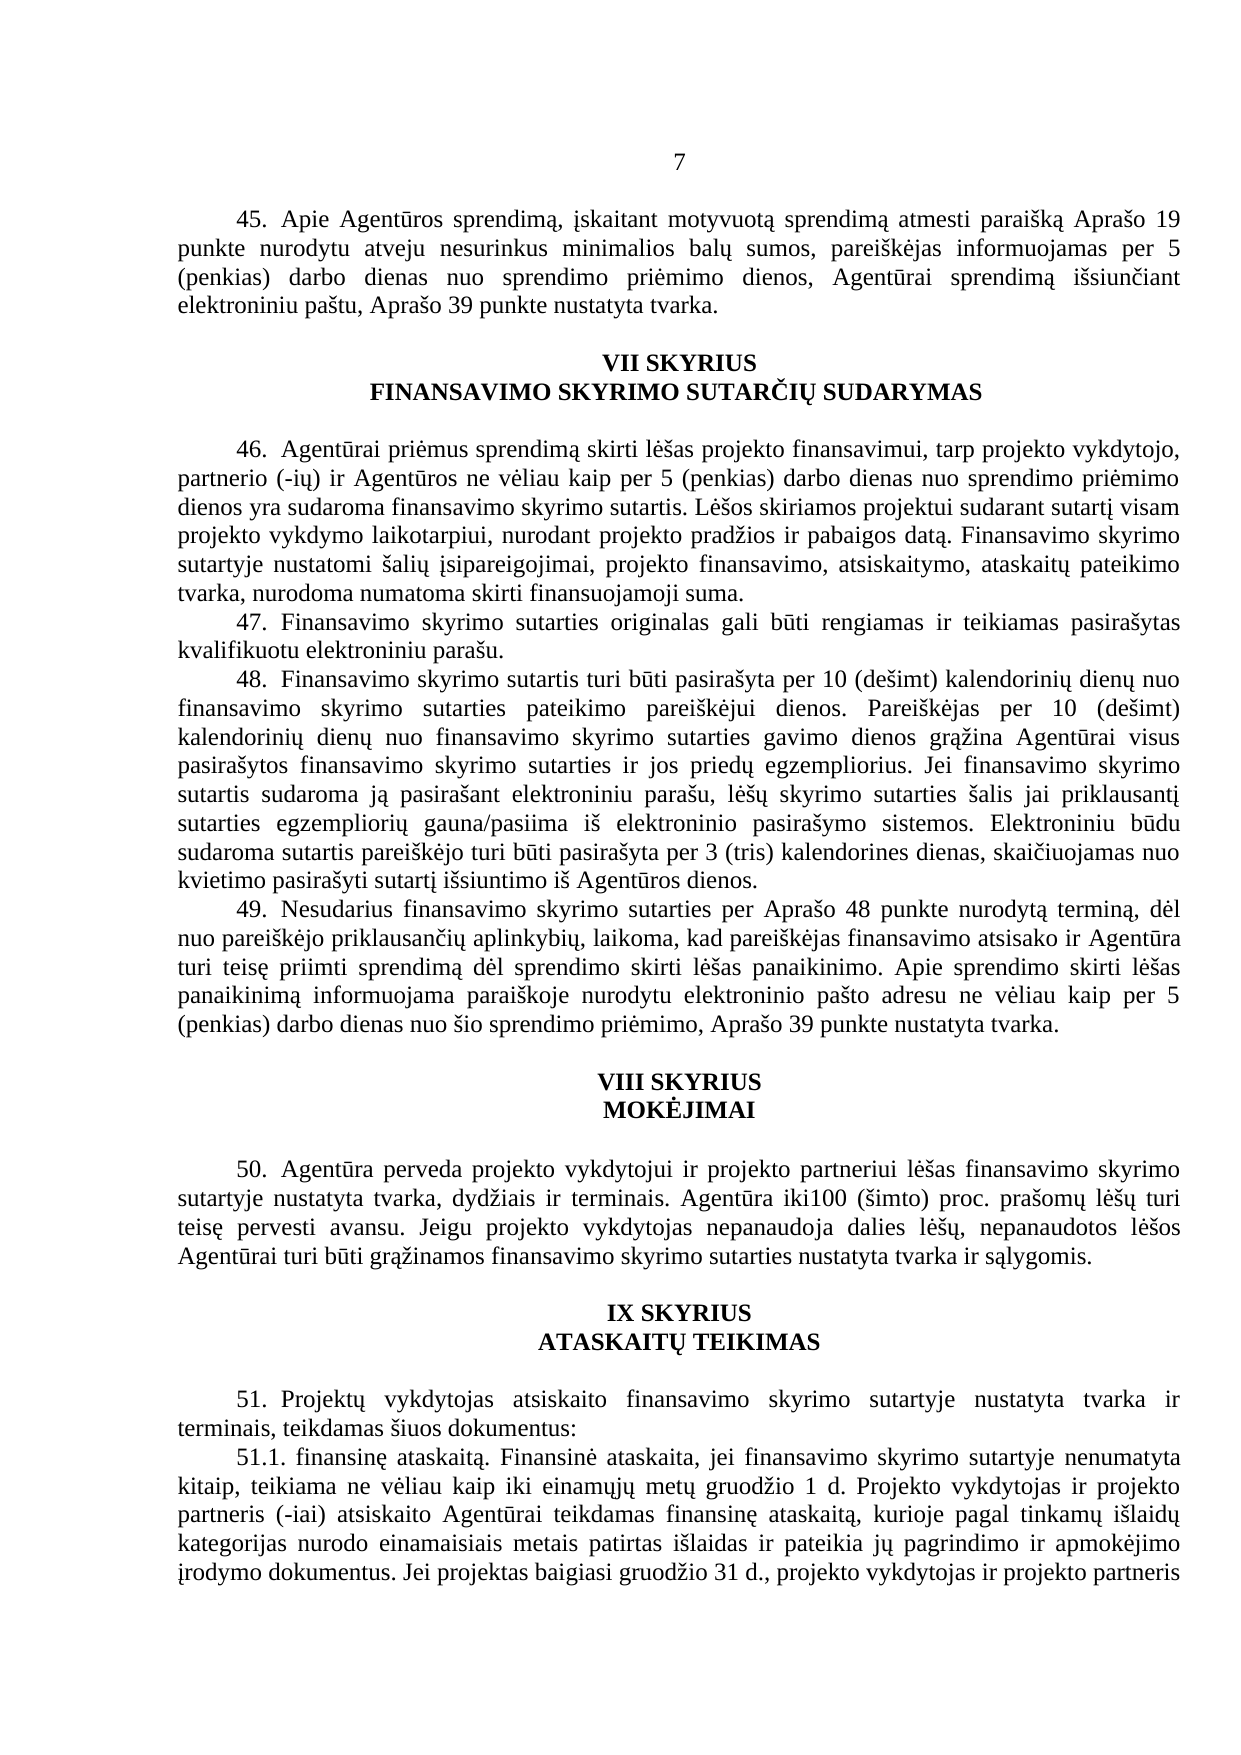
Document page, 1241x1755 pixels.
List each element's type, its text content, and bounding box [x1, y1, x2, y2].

text 51.1. finansinę ataskaitą. Finansinė ataskaita, jei finansavimo skyrimo sutartyje nenumatyta kitaip, teikiama ne vėliau kaip iki einamųjų metų gruodžio 1 d. Projekto vykdytojas ir projekto partneris (-iai) atsiskaito Agentūrai teikdamas finansinę ataskaitą, kurioje pagal tinkamų išlaidų kategorijas nurodo einamaisiais metais patirtas išlaidas ir pateikia jų pagrindimo ir apmokėjimo įrodymo dokumentus. Jei projektas baigiasi gruodžio 31 d., projekto vykdytojas ir projekto partneris [177, 1442, 1181, 1586]
text VIII SKYRIUS [177, 1067, 1181, 1096]
text 47. Finansavimo skyrimo sutarties originalas gali būti rengiamas ir teikiamas pasirašytas kvalifikuotu elektroniniu parašu. [177, 607, 1181, 664]
text 49. Nesudarius finansavimo skyrimo sutarties per Aprašo 48 punkte nurodytą terminą, dėl nuo pareiškėjo priklausančių aplinkybių, laikoma, kad pareiškėjas finansavimo atsisako ir Agentūra turi teisę priimti sprendimą dėl sprendimo skirti lėšas panaikinimo. Apie sprendimo skirti lėšas panaikinimą informuojama paraiškoje nurodytu elektroninio pašto adresu ne vėliau kaip per 5 (penkias) darbo dienas nuo šio sprendimo priėmimo, Aprašo 39 punkte nustatyta tvarka. [177, 894, 1181, 1038]
text 45. Apie Agentūros sprendimą, įskaitant motyvuotą sprendimą atmesti paraišką Aprašo 19 punkte nurodytu atveju nesurinkus minimalios balų sumos, pareiškėjas informuojamas per 5 (penkias) darbo dienas nuo sprendimo priėmimo dienos, Agentūrai sprendimą išsiunčiant elektroniniu paštu, Aprašo 39 punkte nustatyta tvarka. [177, 204, 1181, 319]
text IX SKYRIUS [177, 1298, 1181, 1327]
text FINANSAVIMO SKYRIMO SUTARČIŲ SUDARYMAS [177, 377, 1181, 406]
text 48. Finansavimo skyrimo sutartis turi būti pasirašyta per 10 (dešimt) kalendorinių dienų nuo finansavimo skyrimo sutarties pateikimo pareiškėjui dienos. Pareiškėjas per 10 (dešimt) kalendorinių dienų nuo finansavimo skyrimo sutarties gavimo dienos grąžina Agentūrai visus pasirašytos finansavimo skyrimo sutarties ir jos priedų egzempliorius. Jei finansavimo skyrimo sutartis sudaroma ją pasirašant elektroniniu parašu, lėšų skyrimo sutarties šalis jai priklausantį sutarties egzempliorių gauna/pasiima iš elektroninio pasirašymo sistemos. Elektroniniu būdu sudaroma sutartis pareiškėjo turi būti pasirašyta per 3 (tris) kalendorines dienas, skaičiuojamas nuo kvietimo pasirašyti sutartį išsiuntimo iš Agentūros dienos. [177, 664, 1181, 894]
text MOKĖJIMAI [177, 1096, 1181, 1124]
text VII SKYRIUS [177, 348, 1181, 377]
text 50. Agentūra perveda projekto vykdytojui ir projekto partneriui lėšas finansavimo skyrimo sutartyje nustatyta tvarka, dydžiais ir terminais. Agentūra iki100 (šimto) proc. prašomų lėšų turi teisę pervesti avansu. Jeigu projekto vykdytojas nepanaudoja dalies lėšų, nepanaudotos lėšos Agentūrai turi būti grąžinamos finansavimo skyrimo sutarties nustatyta tvarka ir sąlygomis. [177, 1154, 1181, 1269]
text 51. Projektų vykdytojas atsiskaito finansavimo skyrimo sutartyje nustatyta tvarka ir terminais, teikdamas šiuos dokumentus: [177, 1384, 1181, 1442]
text ATASKAITŲ TEIKIMAS [177, 1327, 1181, 1356]
text 46. Agentūrai priėmus sprendimą skirti lėšas projekto finansavimui, tarp projekto vykdytojo, partnerio (-ių) ir Agentūros ne vėliau kaip per 5 (penkias) darbo dienas nuo sprendimo priėmimo dienos yra sudaroma finansavimo skyrimo sutartis. Lėšos skiriamos projektui sudarant sutartį visam projekto vykdymo laikotarpiui, nurodant projekto pradžios ir pabaigos datą. Finansavimo skyrimo sutartyje nustatomi šalių įsipareigojimai, projekto finansavimo, atsiskaitymo, ataskaitų pateikimo tvarka, nurodoma numatoma skirti finansuojamoji suma. [177, 434, 1181, 607]
